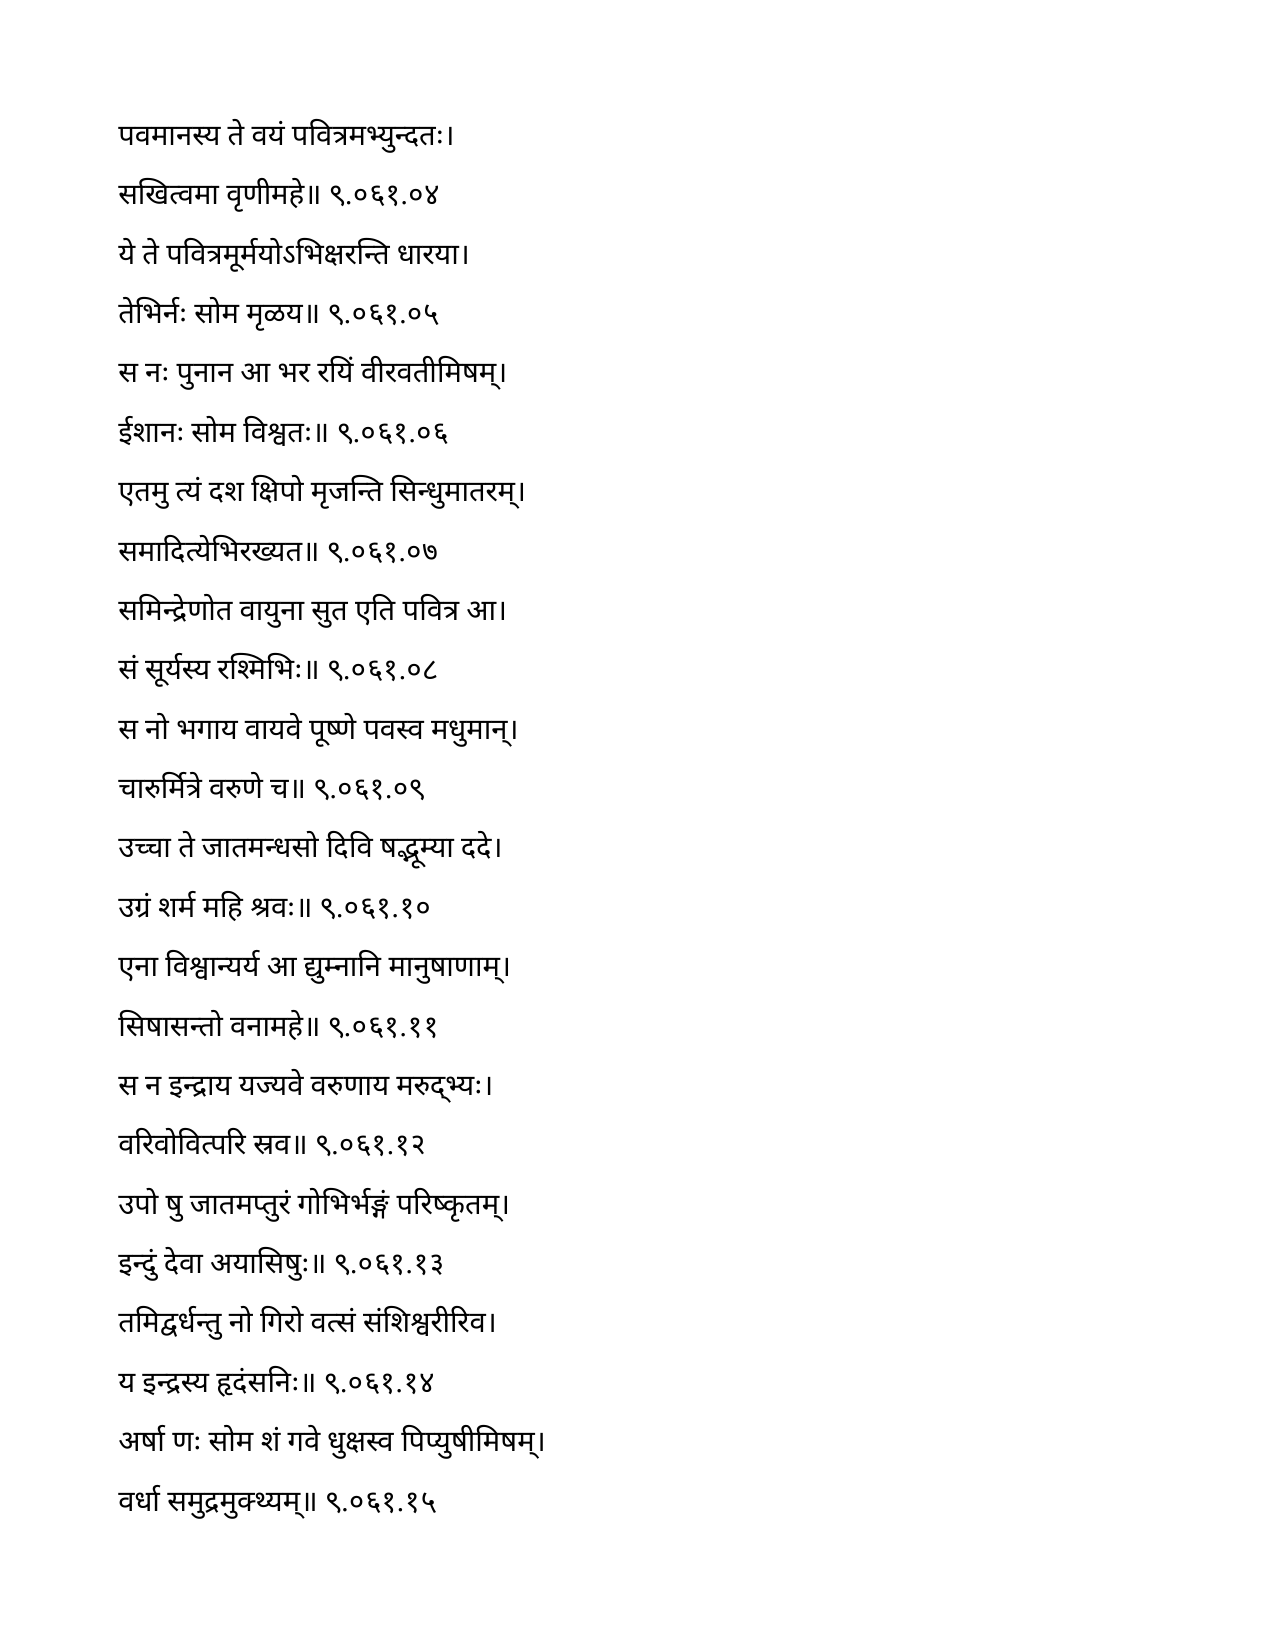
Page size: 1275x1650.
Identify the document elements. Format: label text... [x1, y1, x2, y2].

text ये ते पवित्रमूर्मयोऽभिक्षरन्ति धारया। [118, 237, 1157, 270]
text य इन्द्रस्य हृदंसनिः॥ ९.०६१.१४ [118, 1365, 1157, 1398]
text वर्धा समुद्रमुक्थ्यम्॥ ९.०६१.१५ [118, 1484, 1157, 1517]
text एना विश्वान्यर्य आ द्युम्नानि मानुषाणाम्। [118, 949, 1157, 983]
text उपो षु जातमप्तुरं गोभिर्भङ्गं परिष्कृतम्। [118, 1187, 1157, 1220]
text अर्षा णः सोम शं गवे धुक्षस्व पिप्युषीमिषम्। [118, 1424, 1157, 1458]
text एतमु त्यं दश क्षिपो मृजन्ति सिन्धुमातरम्। [118, 474, 1157, 508]
text समिन्द्रेणोत वायुना सुत एति पवित्र आ। [118, 593, 1157, 627]
text सिषासन्तो वनामहे॥ ९.०६१.११ [118, 1009, 1157, 1042]
text उच्चा ते जातमन्धसो दिवि षद्भूम्या ददे। [118, 831, 1157, 864]
text ईशानः सोम विश्वतः॥ ९.०६१.०६ [118, 415, 1157, 448]
text तमिद्वर्धन्तु नो गिरो वत्सं संशिश्वरीरिव। [118, 1306, 1157, 1339]
text इन्दुं देवा अयासिषुः॥ ९.०६१.१३ [118, 1246, 1157, 1280]
text समादित्येभिरख्यत॥ ९.०६१.०७ [118, 534, 1157, 567]
text सखित्वमा वृणीमहे॥ ९.०६१.०४ [118, 177, 1157, 211]
text वरिवोवित्परि स्रव॥ ९.०६१.१२ [118, 1127, 1157, 1161]
text स न इन्द्राय यज्यवे वरुणाय मरुद्भ्यः। [118, 1068, 1157, 1102]
text स नो भगाय वायवे पूष्णे पवस्व मधुमान्। [118, 712, 1157, 745]
text तेभिर्नः सोम मृळय॥ ९.०६१.०५ [118, 296, 1157, 330]
text स नः पुनान आ भर रयिं वीरवतीमिषम्। [118, 356, 1157, 389]
text चारुर्मित्रे वरुणे च॥ ९.०६१.०९ [118, 771, 1157, 805]
text सं सूर्यस्य रश्मिभिः॥ ९.०६१.०८ [118, 652, 1157, 686]
text पवमानस्य ते वयं पवित्रमभ्युन्दतः। [118, 118, 1157, 152]
text उग्रं शर्म महि श्रवः॥ ९.०६१.१० [118, 890, 1157, 923]
